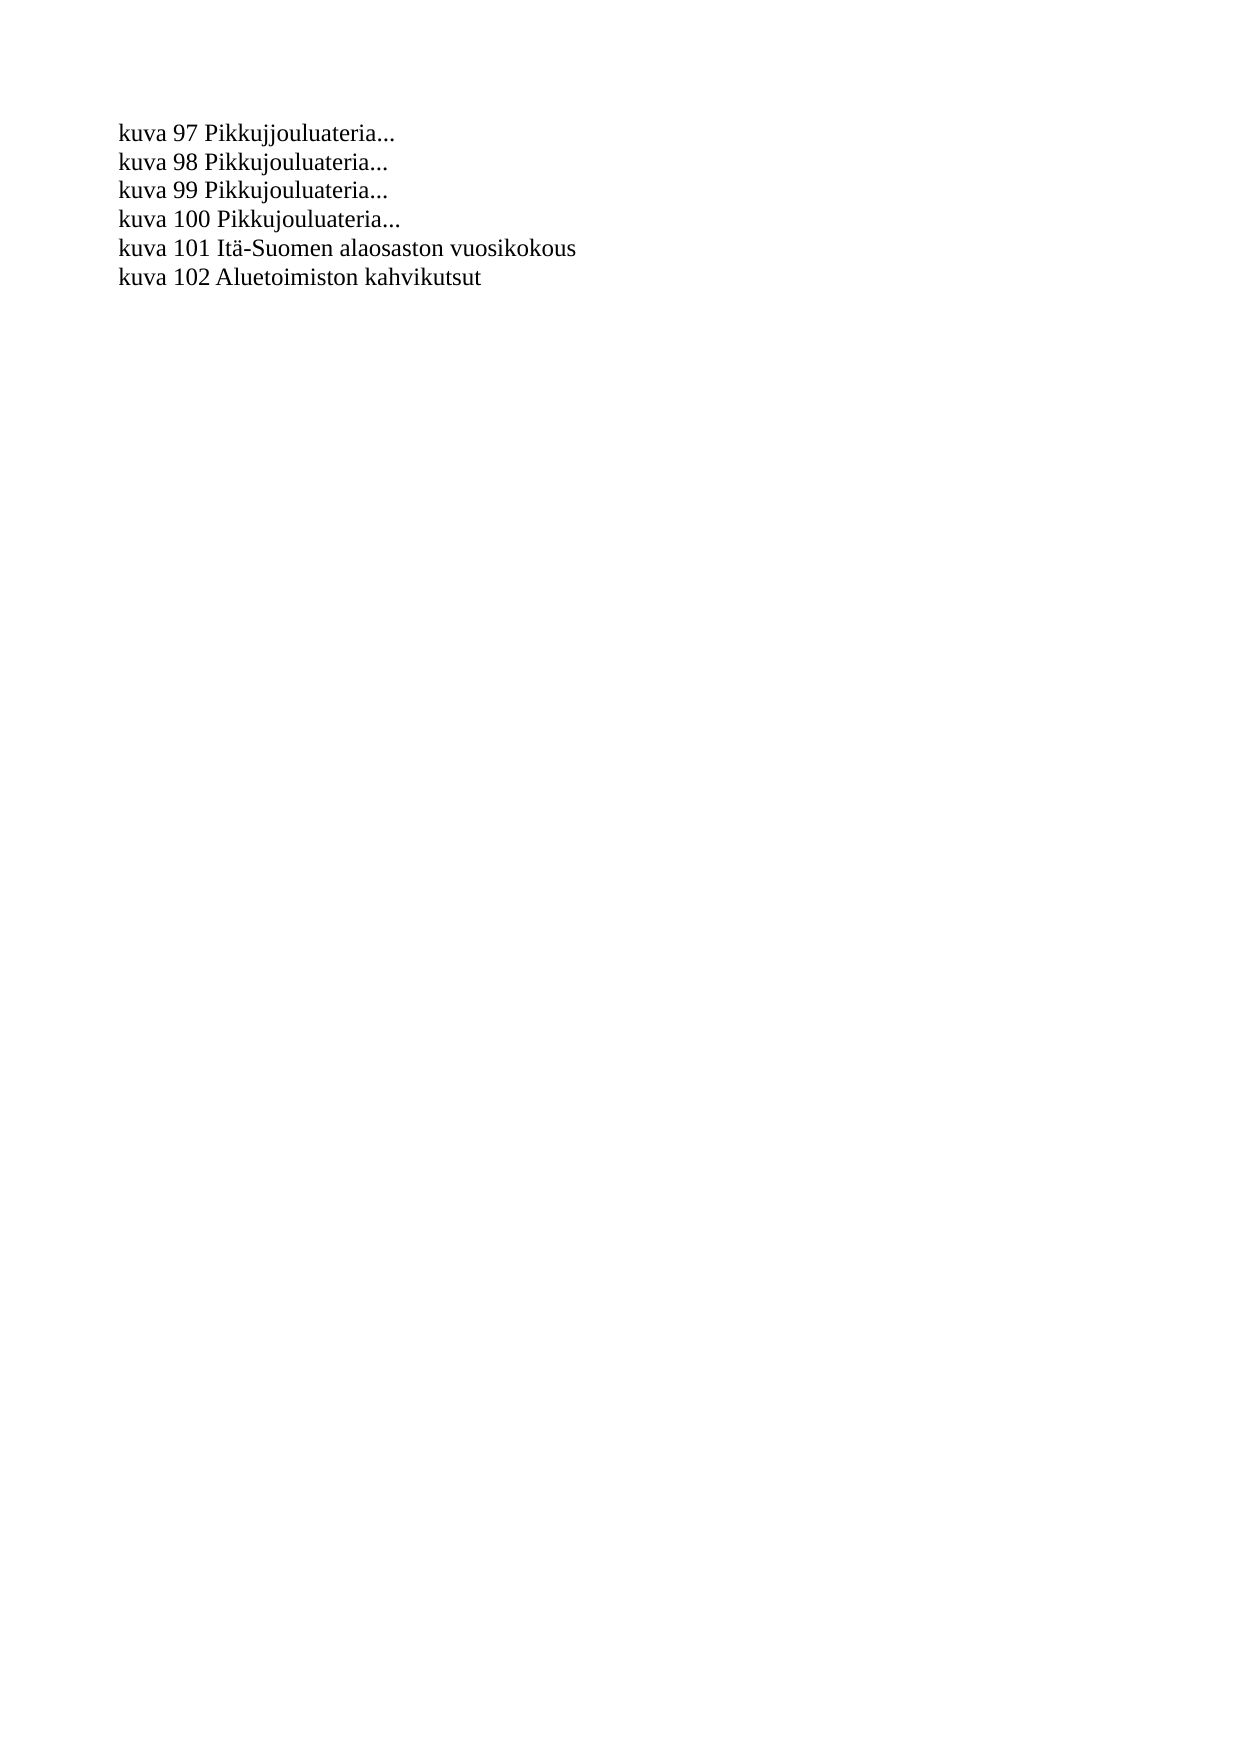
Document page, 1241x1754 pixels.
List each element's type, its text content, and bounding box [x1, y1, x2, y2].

text kuva 97 Pikkujjouluateria... [118, 118, 1122, 147]
text kuva 101 Itä-Suomen alaosaston vuosikokous [118, 233, 1122, 262]
text kuva 102 Aluetoimiston kahvikutsut [118, 262, 1122, 291]
text kuva 98 Pikkujouluateria... [118, 147, 1122, 176]
text kuva 99 Pikkujouluateria... [118, 176, 1122, 204]
text kuva 100 Pikkujouluateria... [118, 204, 1122, 233]
